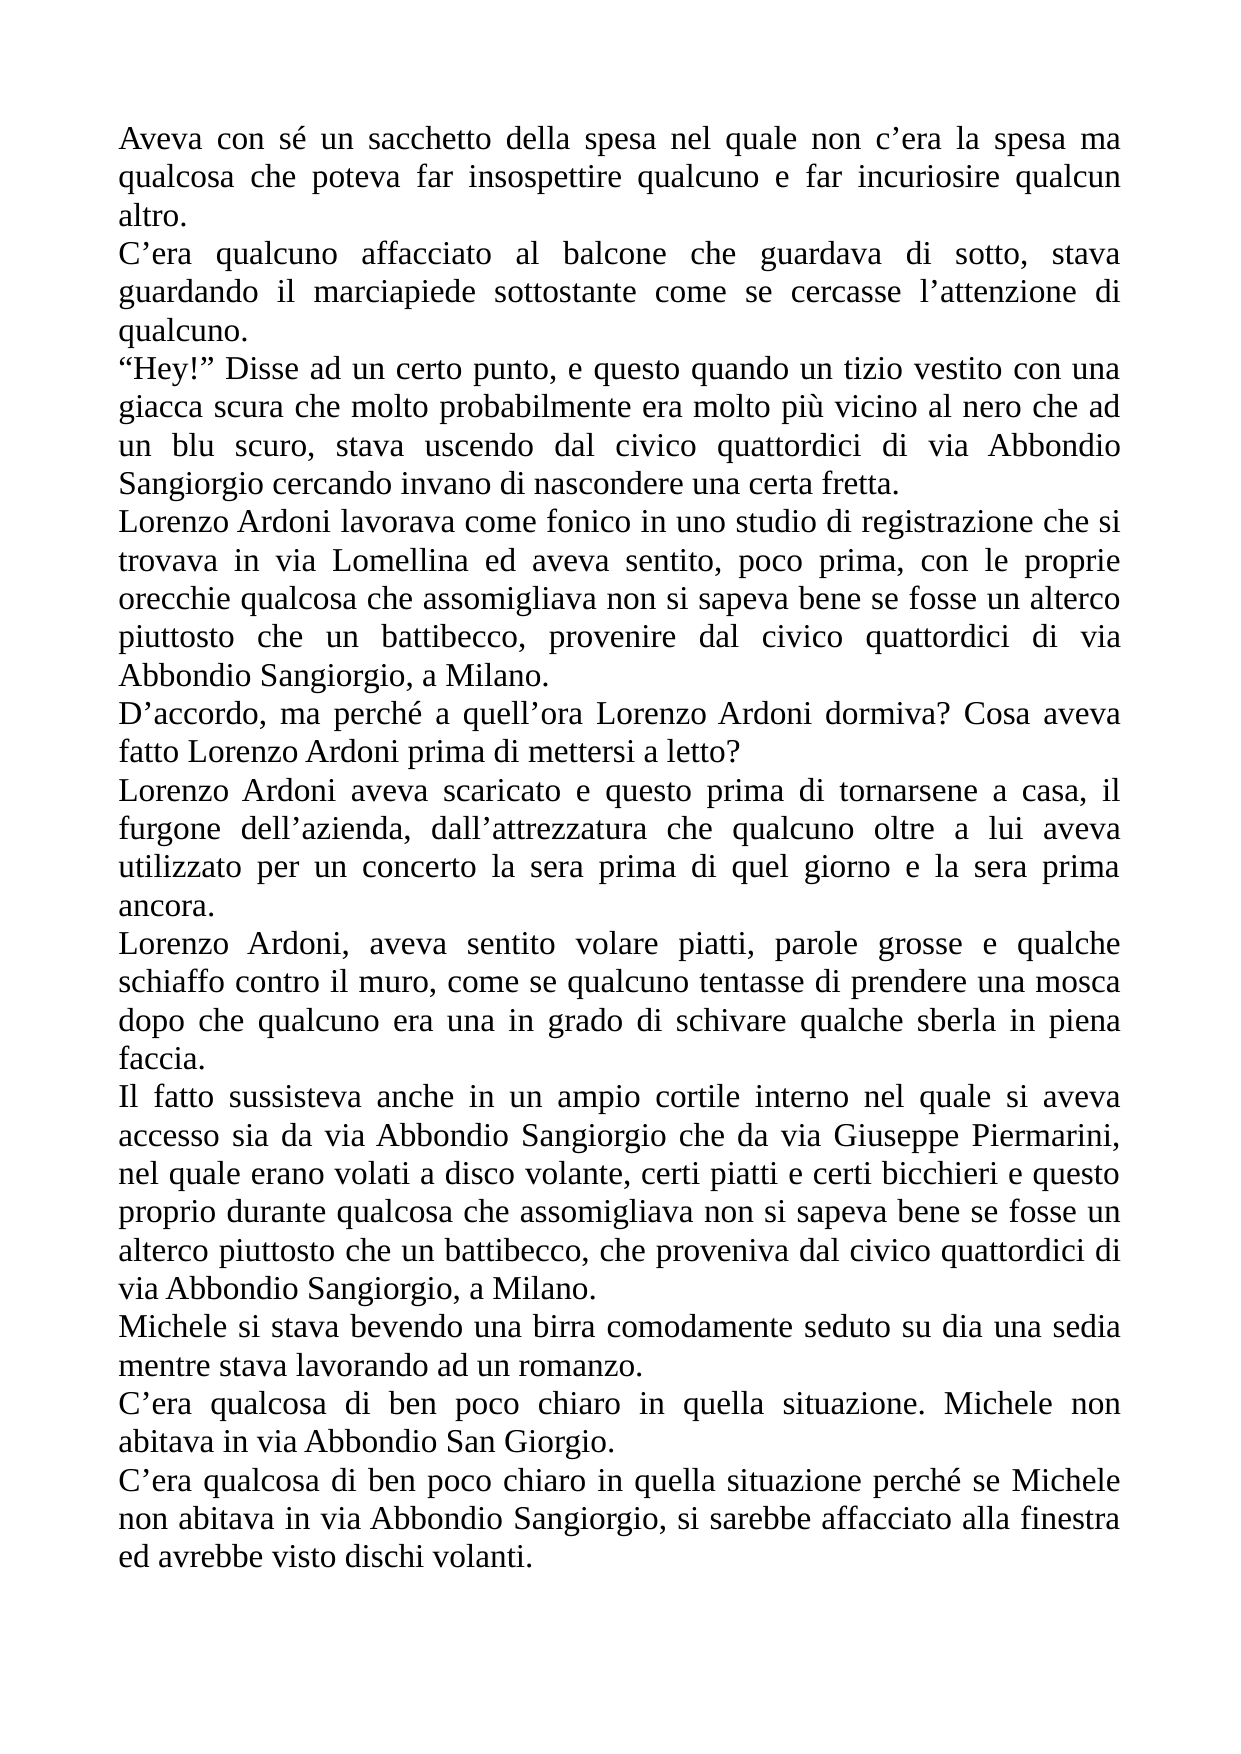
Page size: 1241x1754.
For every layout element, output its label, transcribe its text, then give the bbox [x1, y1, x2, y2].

text Lorenzo Ardoni lavorava come fonico in uno studio di registrazione che si trovava in via Lomellina ed aveva sentito, poco prima, con le proprie orecchie qualcosa che assomigliava non si sapeva bene se fosse un alterco piuttosto che un battibecco, provenire dal civico quattordici di via Abbondio Sangiorgio, a Milano. [118, 501, 1122, 693]
text C’era qualcuno affacciato al balcone che guardava di sotto, stava guardando il marciapiede sottostante come se cercasse l’attenzione di qualcuno. [118, 233, 1122, 348]
text Lorenzo Ardoni aveva scaricato e questo prima di tornarsene a casa, il furgone dell’azienda, dall’attrezzatura che qualcuno oltre a lui aveva utilizzato per un concerto la sera prima di quel giorno e la sera prima ancora. [118, 770, 1122, 923]
text Lorenzo Ardoni, aveva sentito volare piatti, parole grosse e qualche schiaffo contro il muro, come se qualcuno tentasse di prendere una mosca dopo che qualcuno era una in grado di schivare qualche sberla in piena faccia. [118, 923, 1122, 1076]
text C’era qualcosa di ben poco chiaro in quella situazione perché se Michele non abitava in via Abbondio Sangiorgio, si sarebbe affacciato alla finestra ed avrebbe visto dischi volanti. [118, 1460, 1122, 1575]
text Michele si stava bevendo una birra comodamente seduto su dia una sedia mentre stava lavorando ad un romanzo. [118, 1306, 1122, 1383]
text “Hey!” Disse ad un certo punto, e questo quando un tizio vestito con una giacca scura che molto probabilmente era molto più vicino al nero che ad un blu scuro, stava uscendo dal civico quattordici di via Abbondio Sangiorgio cercando invano di nascondere una certa fretta. [118, 348, 1122, 501]
text D’accordo, ma perché a quell’ora Lorenzo Ardoni dormiva? Cosa aveva fatto Lorenzo Ardoni prima di mettersi a letto? [118, 693, 1122, 770]
text Aveva con sé un sacchetto della spesa nel quale non c’era la spesa ma qualcosa che poteva far insospettire qualcuno e far incuriosire qualcun altro. [118, 118, 1122, 233]
text Il fatto sussisteva anche in un ampio cortile interno nel quale si aveva accesso sia da via Abbondio Sangiorgio che da via Giuseppe Piermarini, nel quale erano volati a disco volante, certi piatti e certi bicchieri e questo proprio durante qualcosa che assomigliava non si sapeva bene se fosse un alterco piuttosto che un battibecco, che proveniva dal civico quattordici di via Abbondio Sangiorgio, a Milano. [118, 1076, 1122, 1306]
text C’era qualcosa di ben poco chiaro in quella situazione. Michele non abitava in via Abbondio San Giorgio. [118, 1383, 1122, 1460]
